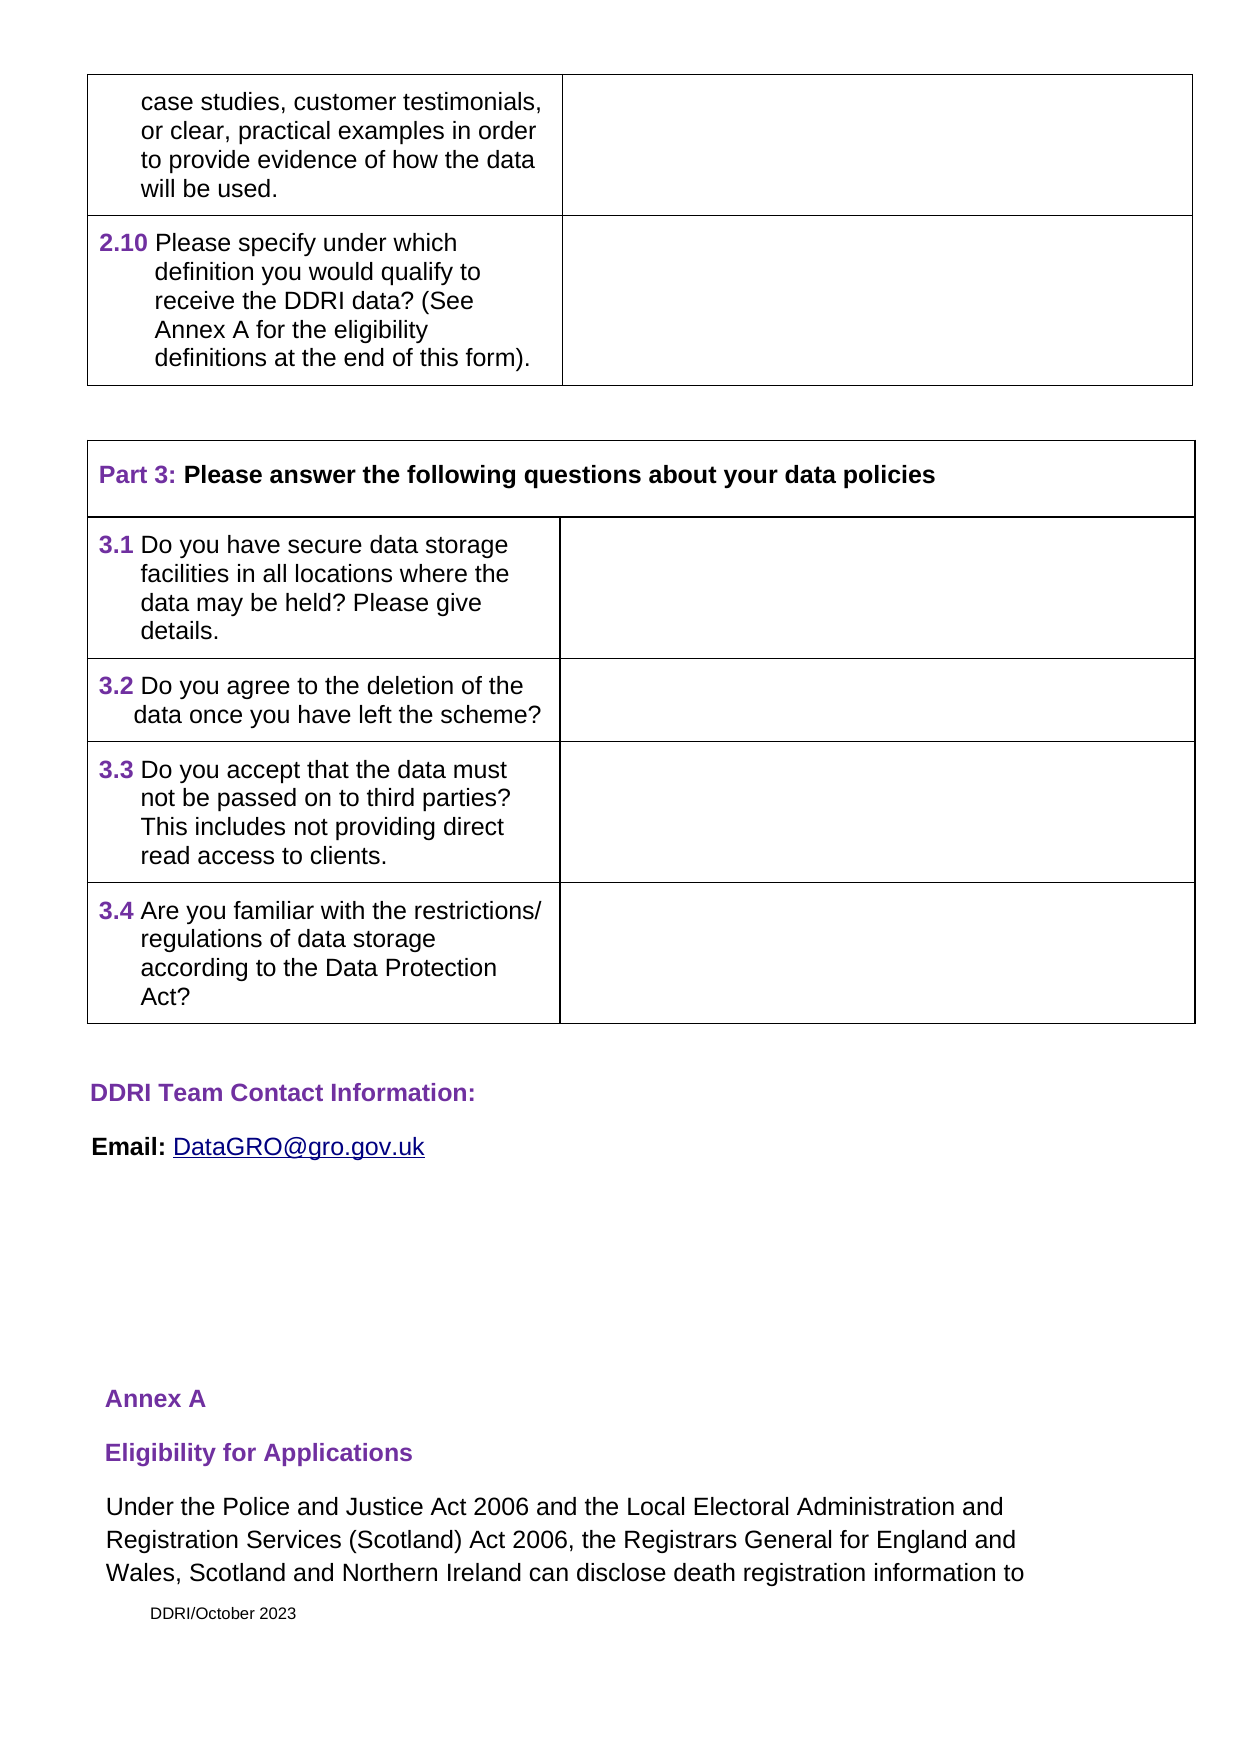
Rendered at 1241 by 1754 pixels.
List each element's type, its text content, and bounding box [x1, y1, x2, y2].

table_cell [563, 75, 1192, 215]
table_cell 3.1 Do you have secure data storage facilities in all locations where the data may be held? Please give details. [88, 518, 559, 657]
table_cell [561, 659, 1194, 741]
text Email: DataGRO@gro.gov.uk [91, 1132, 1090, 1161]
text Annex A [91, 1186, 1090, 1413]
table_cell case studies, customer testimonials, or clear, practical examples in order to provide evidence of how the data will be used. [88, 75, 562, 215]
table_cell [561, 883, 1194, 1023]
table_cell [561, 518, 1194, 657]
text Eligibility for Applications [91, 1438, 1090, 1466]
table_cell 3.4 Are you familiar with the restrictions/ regulations of data storage according to the Data Protection Act? [88, 883, 559, 1023]
table_header Part 3: Please answer the following questions about your data policies [88, 441, 1194, 516]
table_cell 3.2 Do you agree to the deletion of the data once you have left the scheme? [88, 659, 559, 741]
table_cell [1193, 74, 1198, 215]
table_cell [563, 216, 1192, 384]
table_cell 3.3 Do you accept that the data must not be passed on to third parties? This includes not providing direct read access to clients. [88, 742, 559, 882]
table_cell [561, 742, 1194, 882]
table_cell [1193, 215, 1198, 384]
text DDRI Team Contact Information: [76, 1078, 1090, 1107]
text Under the Police and Justice Act 2006 and the Local Electoral Administration and Registration Services (Scotland) Act 2006, the Registrars General for England and Wales, Scotland and Northern Ireland can disclose death registration information to [106, 1492, 1090, 1586]
table_cell 2.10 Please specify under which definition you would qualify to receive the DDRI data? (See Annex A for the eligibility definitions at the end of this form). [88, 216, 562, 384]
